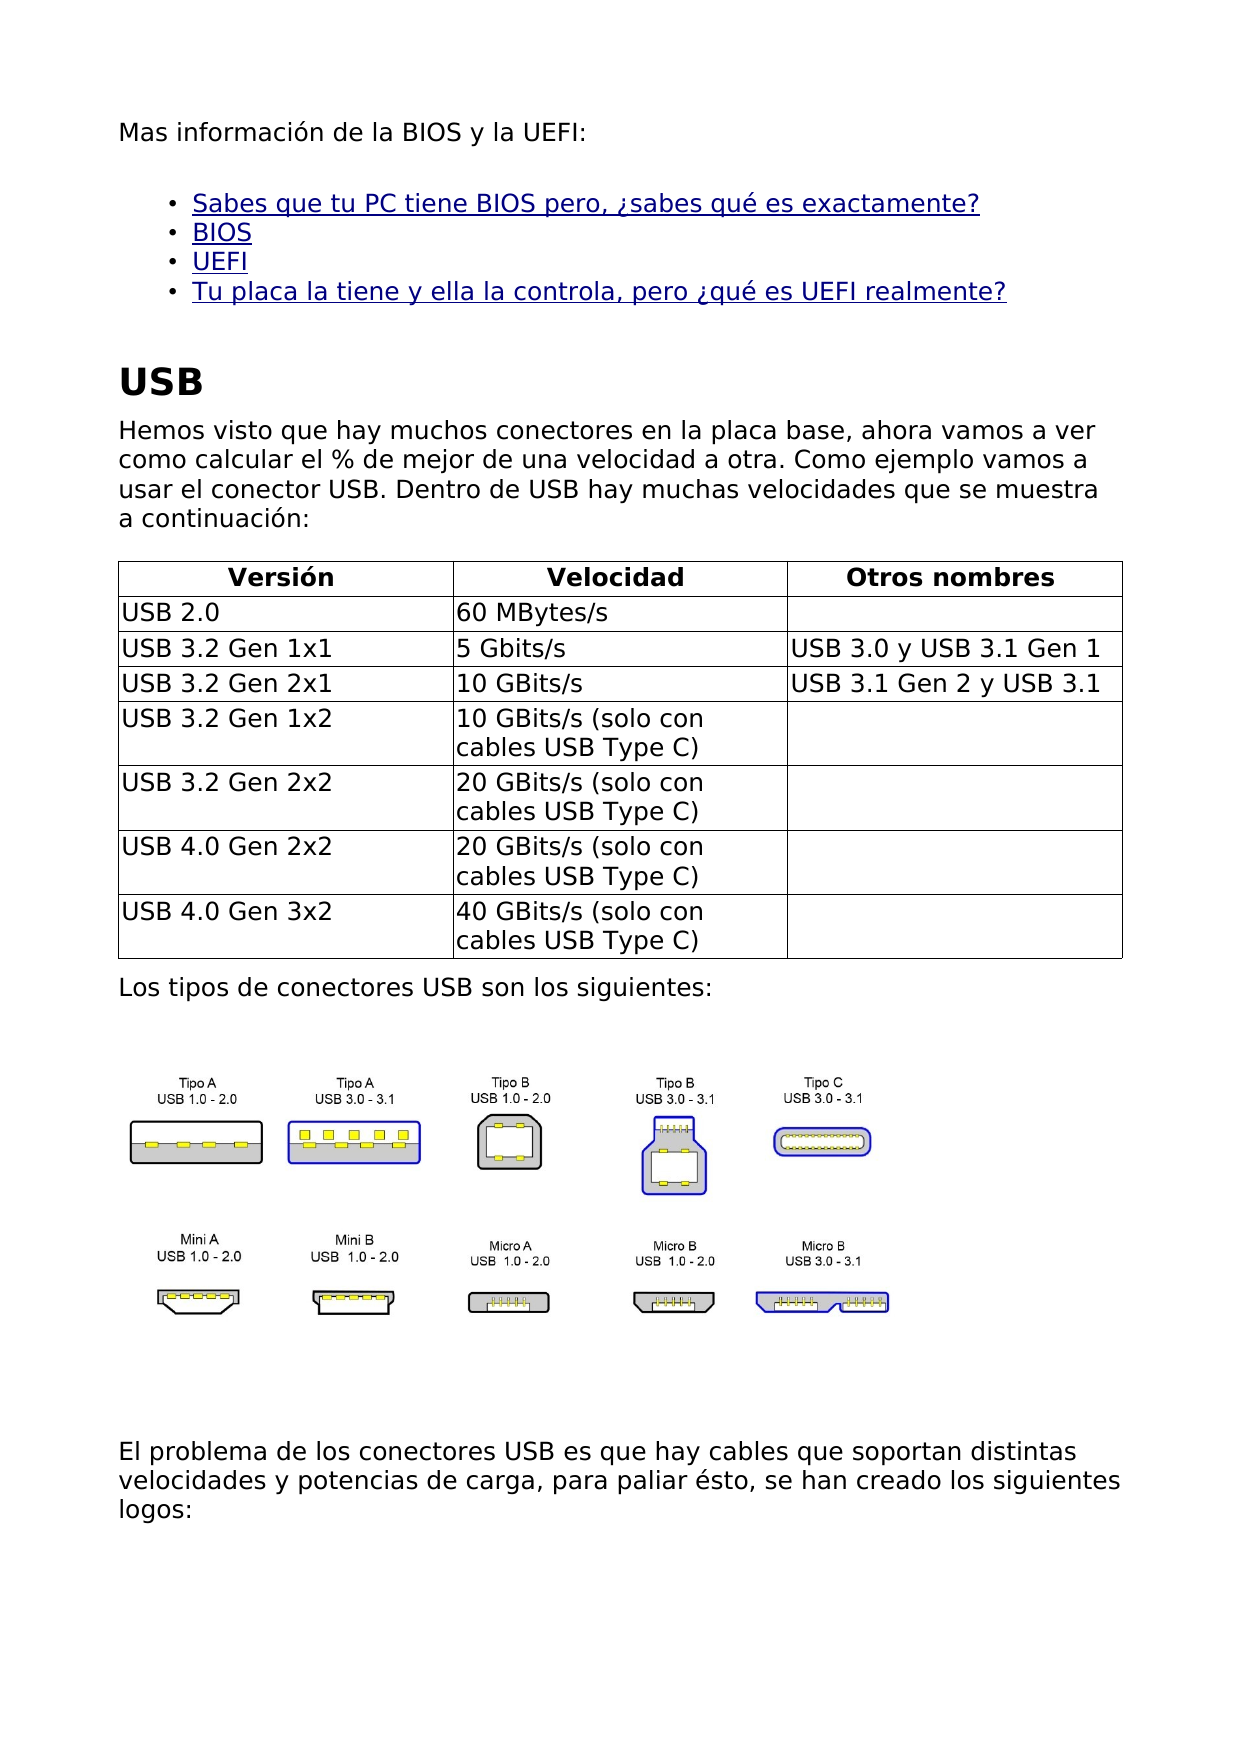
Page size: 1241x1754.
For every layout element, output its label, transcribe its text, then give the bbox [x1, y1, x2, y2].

table_cell USB 3.0 y USB 3.1 Gen 1 [788, 632, 1122, 666]
table_cell USB 3.2 Gen 1x2 [119, 702, 453, 765]
table_cell 10 GBits/s [454, 667, 787, 701]
table_cell 5 Gbits/s [454, 632, 787, 666]
text Los tipos de conectores USB son los siguientes: [118, 973, 1122, 1002]
table_cell [788, 597, 1122, 631]
table_cell USB 2.0 [119, 597, 453, 631]
list BIOS [177, 218, 1122, 248]
table_cell USB 3.2 Gen 1x1 [119, 632, 453, 666]
table_cell USB 4.0 Gen 3x2 [119, 895, 453, 958]
text Mas información de la BIOS y la UEFI: [118, 118, 1122, 147]
table_cell [788, 766, 1122, 829]
table_cell USB 3.1 Gen 2 y USB 3.1 [788, 667, 1122, 701]
text Hemos visto que hay muchos conectores en la placa base, ahora vamos a ver como calcular el % de mejor de una velocidad a otra. Como ejemplo vamos a usar el conector USB. Dentro de USB hay muchas velocidades que se muestra a continuación: [118, 417, 1122, 533]
list Tu placa la tiene y ella la controla, pero ¿qué es UEFI realmente? [177, 277, 1122, 306]
table_cell [788, 895, 1122, 958]
table_cell 60 MBytes/s [454, 597, 787, 631]
table_header Otros nombres [788, 562, 1122, 596]
table_cell USB 4.0 Gen 2x2 [119, 831, 453, 894]
table_header Versión [119, 562, 453, 596]
list UEFI [177, 248, 1122, 277]
list Sabes que tu PC tiene BIOS pero, ¿sabes qué es exactamente? [177, 189, 1122, 218]
subtitle USB [118, 360, 1122, 404]
table_cell 20 GBits/s (solo con cables USB Type C) [454, 831, 787, 894]
table_cell [788, 831, 1122, 894]
table_cell [788, 702, 1122, 765]
table_cell 10 GBits/s (solo con cables USB Type C) [454, 702, 787, 765]
table_header Velocidad [454, 562, 787, 596]
table_cell USB 3.2 Gen 2x1 [119, 667, 453, 701]
table_cell 40 GBits/s (solo con cables USB Type C) [454, 895, 787, 958]
picture [118, 1014, 900, 1425]
table_cell 20 GBits/s (solo con cables USB Type C) [454, 766, 787, 829]
table_cell USB 3.2 Gen 2x2 [119, 766, 453, 829]
text El problema de los conectores USB es que hay cables que soportan distintas velocidades y potencias de carga, para paliar ésto, se han creado los siguientes logos: [118, 1437, 1122, 1525]
